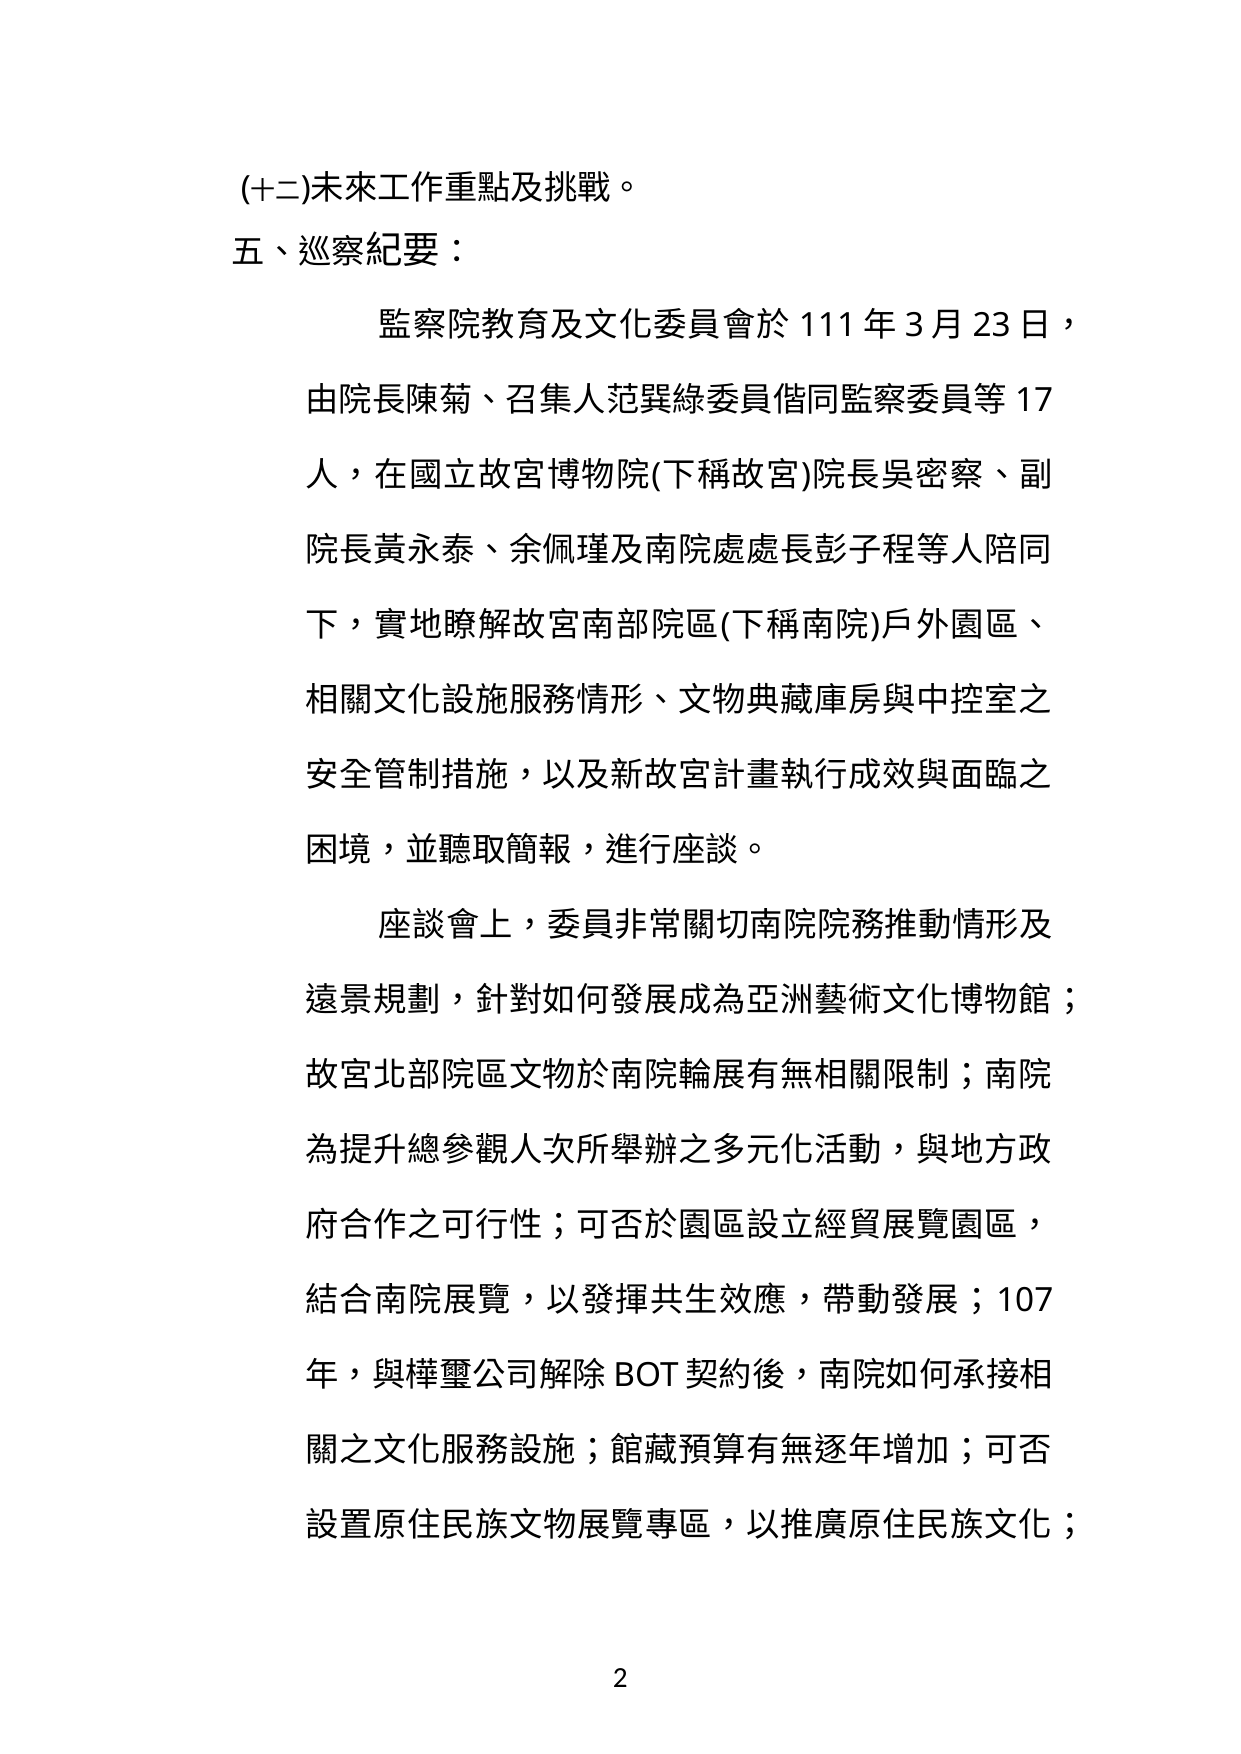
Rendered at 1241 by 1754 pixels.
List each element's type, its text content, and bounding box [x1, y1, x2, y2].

list 未來工作重點及挑戰。 [241, 156, 1053, 210]
text 監察院教育及文化委員會於111年3月23日，由院長陳菊、召集人范巽綠委員偕同監察委員等17人，在國立故宮博物院(下稱故宮)院長吳密察、副院長黃永泰、余佩瑾及南院處處長彭子程等人陪同下，實地瞭解故宮南部院區(下稱南院)戶外園區、相關文化設施服務情形、文物典藏庫房與中控室之安全管制措施，以及新故宮計畫執行成效與面臨之困境，並聽取簡報，進行座談。 [305, 285, 1053, 885]
text 五、巡察紀要： [231, 210, 1053, 285]
text 座談會上，委員非常關切南院院務推動情形及遠景規劃，針對如何發展成為亞洲藝術文化博物館；故宮北部院區文物於南院輪展有無相關限制；南院為提升總參觀人次所舉辦之多元化活動，與地方政府合作之可行性；可否於園區設立經貿展覽園區，結合南院展覽，以發揮共生效應，帶動發展；107年，與樺璽公司解除BOT契約後，南院如何承接相關之文化服務設施；館藏預算有無逐年增加；可否設置原住民族文物展覽專區，以推廣原住民族文化；如何提升門票收入之歲入比例等議題，一一關切。 [305, 885, 1053, 1560]
